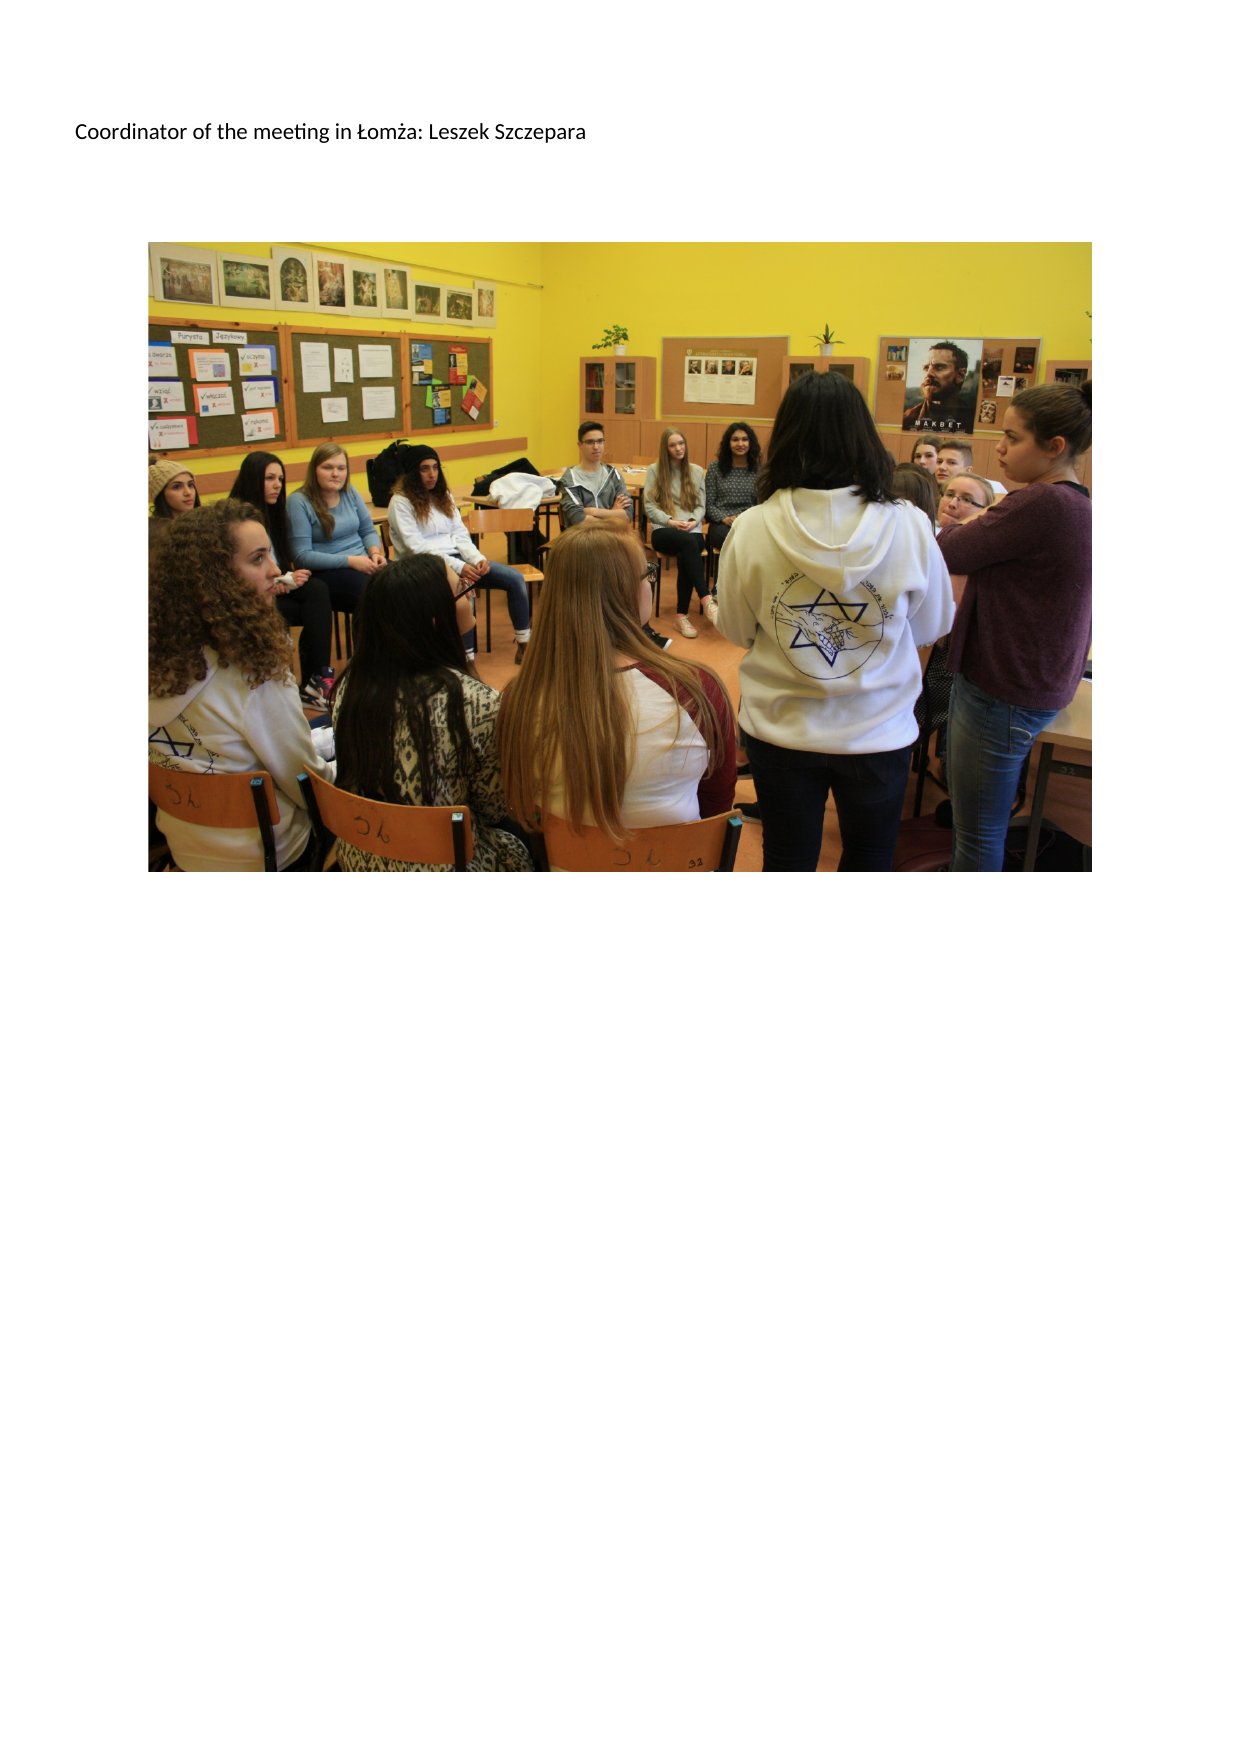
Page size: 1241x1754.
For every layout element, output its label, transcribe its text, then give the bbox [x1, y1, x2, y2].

text Coordinator of the meeting in Łomża: Leszek Szczepara [75, 117, 1165, 145]
picture [148, 242, 1092, 872]
